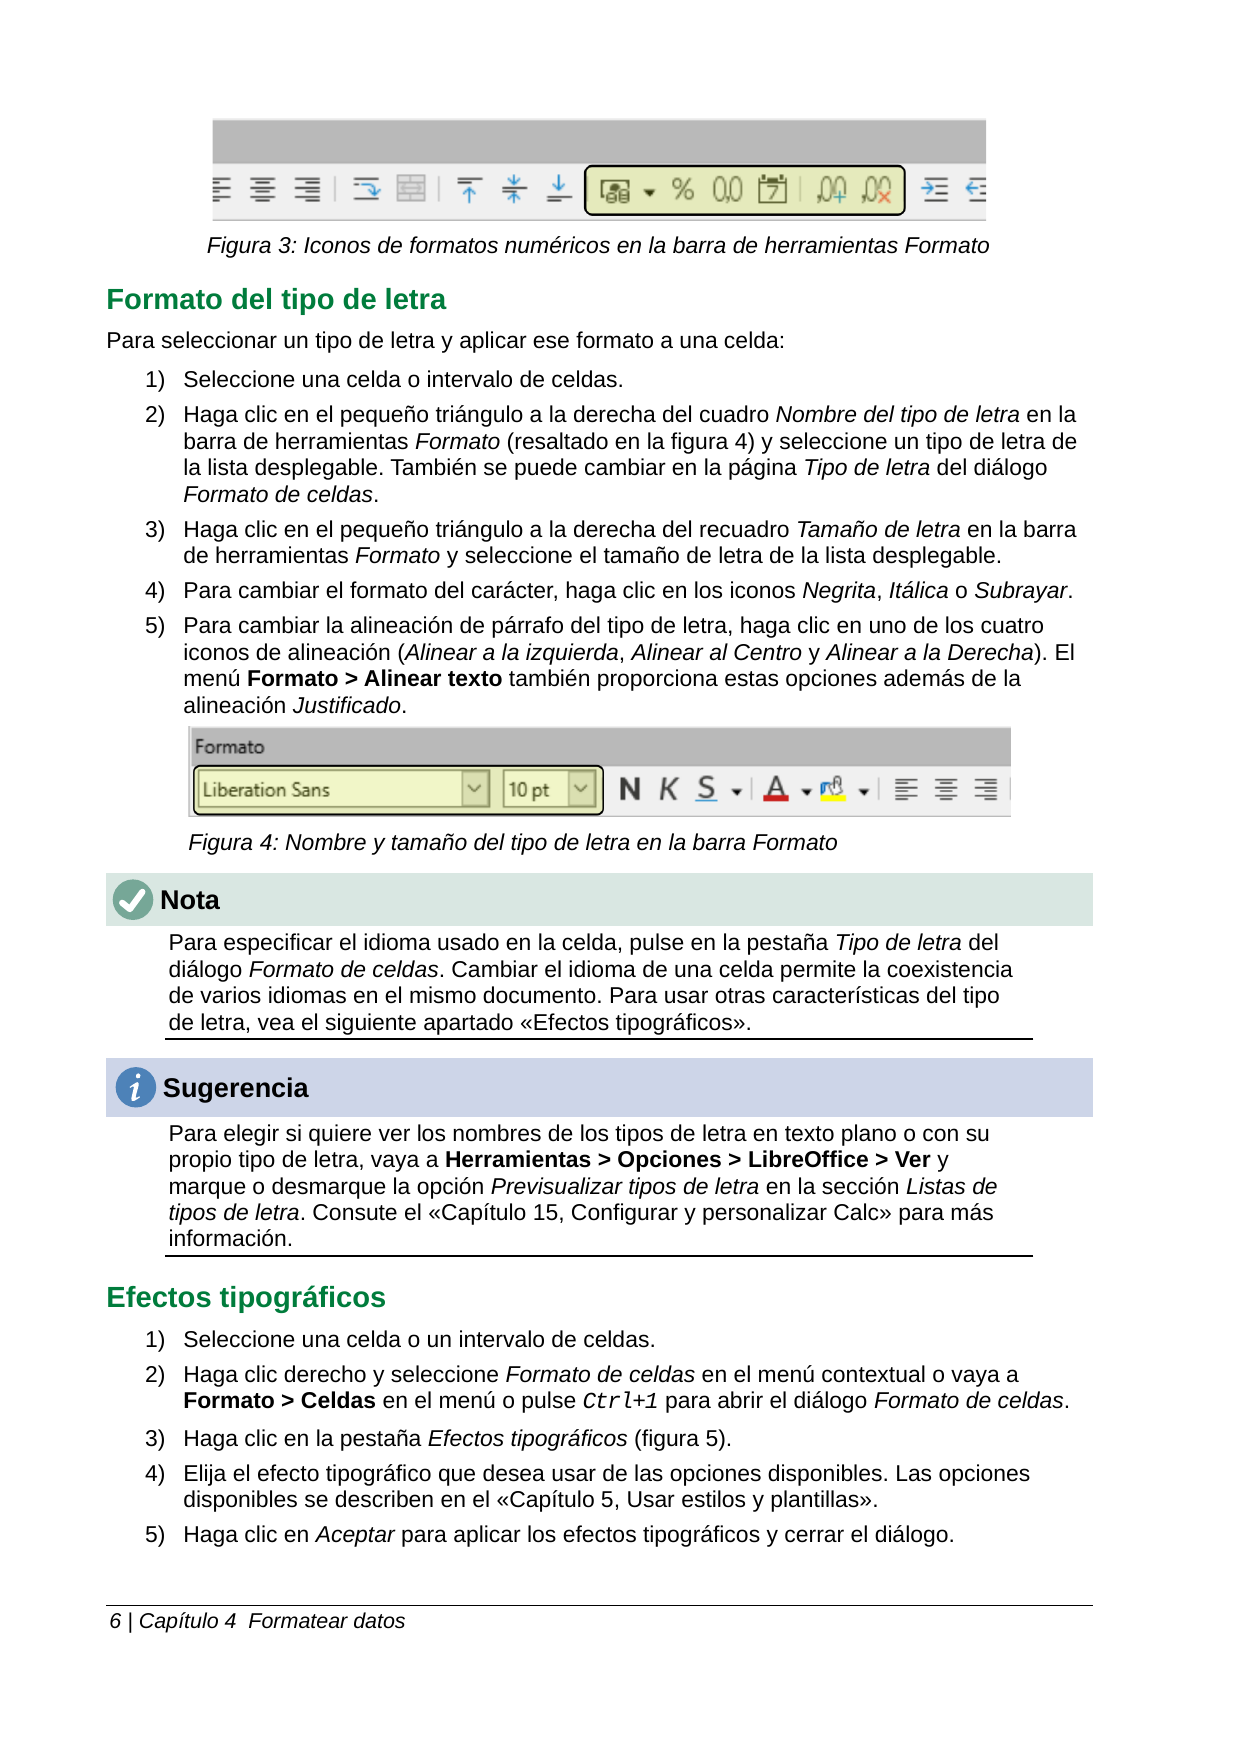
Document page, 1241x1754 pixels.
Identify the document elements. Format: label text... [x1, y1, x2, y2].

list Elija el efecto tipográfico que desea usar de las opciones disponibles. Las opciones disponibles se describen en el «Capítulo 5, Usar estilos y plantillas». [165, 1460, 1093, 1512]
list Haga clic en el pequeño triángulo a la derecha del cuadro Nombre del tipo de letra en la barra de herramientas Formato (resaltado en la figura 4) y seleccione un tipo de letra de la lista desplegable. También se puede cambiar en la página Tipo de letra del diálogo Formato de celdas. [165, 401, 1093, 507]
list Haga clic en el pequeño triángulo a la derecha del recuadro Tamaño de letra en la barra de herramientas Formato y seleccione el tamaño de letra de la lista desplegable. [165, 516, 1093, 568]
list Haga clic derecho y seleccione Formato de celdas en el menú contextual o vaya a Formato > Celdas en el menú o pulse Ctrl+1 para abrir el diálogo Formato de celdas. [165, 1361, 1093, 1416]
list Para cambiar la alineación de párrafo del tipo de letra, haga clic en uno de los cuatro iconos de alineación (Alinear a la izquierda, Alinear al Centro y Alinear a la Derecha). El menú Formato > Alinear texto también proporciona estas opciones además de la alineación Justificado. [165, 612, 1093, 718]
text Figura 3: Iconos de formatos numéricos en la barra de herramientas Formato [207, 232, 992, 258]
list Seleccione una celda o un intervalo de celdas. [165, 1326, 1093, 1352]
picture [212, 118, 987, 221]
list Seleccione una celda o intervalo de celdas. [165, 366, 1093, 393]
text Para especificar el idioma usado en la celda, pulse en la pestaña Tipo de letra del diálogo Formato de celdas. Cambiar el idioma de una celda permite la coexistencia de varios idiomas en el mismo documento. Para usar otras características del tipo de letra, vea el siguiente apartado «Efectos tipográficos». [165, 926, 1033, 1038]
subtitle Nota [106, 873, 1093, 926]
text Para elegir si quiere ver los nombres de los tipos de letra en texto plano o con su propio tipo de letra, vaya a Herramientas > Opciones > LibreOffice > Ver y marque o desmarque la opción Previsualizar tipos de letra en la sección Listas de tipos de letra. Consute el «Capítulo 15, Configurar y personalizar Calc» para más información. [165, 1117, 1033, 1255]
subtitle Efectos tipográficos [106, 1280, 1093, 1314]
list Haga clic en la pestaña Efectos tipográficos (figura 5). [165, 1424, 1093, 1451]
picture [188, 726, 1011, 817]
list Para seleccionar un tipo de letra y aplicar ese formato a una celda: [106, 327, 1093, 354]
list Para cambiar el formato del carácter, haga clic en los iconos Negrita, Itálica o Subrayar. [165, 577, 1093, 604]
list Haga clic en Aceptar para aplicar los efectos tipográficos y cerrar el diálogo. [165, 1521, 1093, 1548]
text Figura 4: Nombre y tamaño del tipo de letra en la barra Formato [188, 829, 1011, 855]
subtitle Sugerencia [106, 1058, 1093, 1117]
subtitle Formato del tipo de letra [106, 282, 1093, 316]
